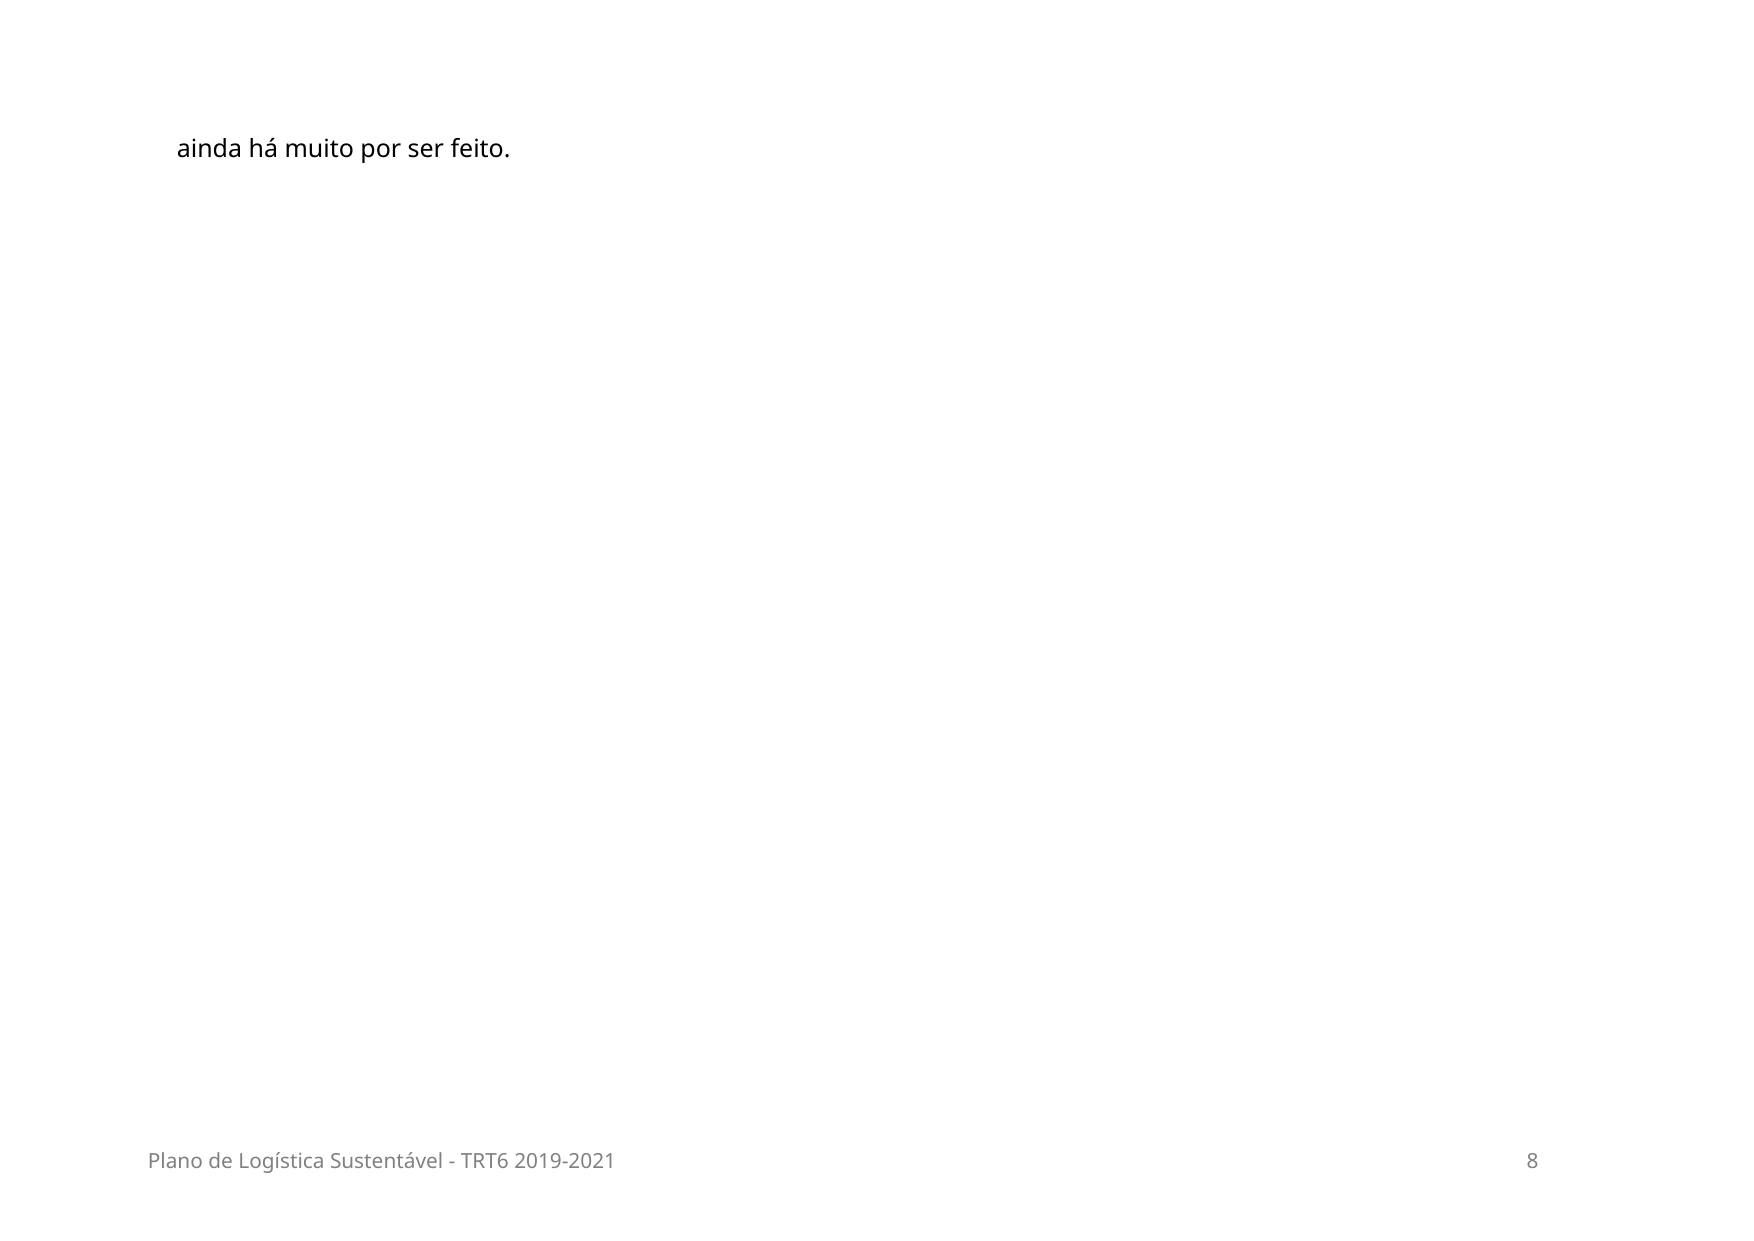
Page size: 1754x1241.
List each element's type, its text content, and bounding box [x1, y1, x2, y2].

table_header ainda há muito por ser feito. [148, 118, 899, 211]
table_header [899, 118, 1651, 211]
